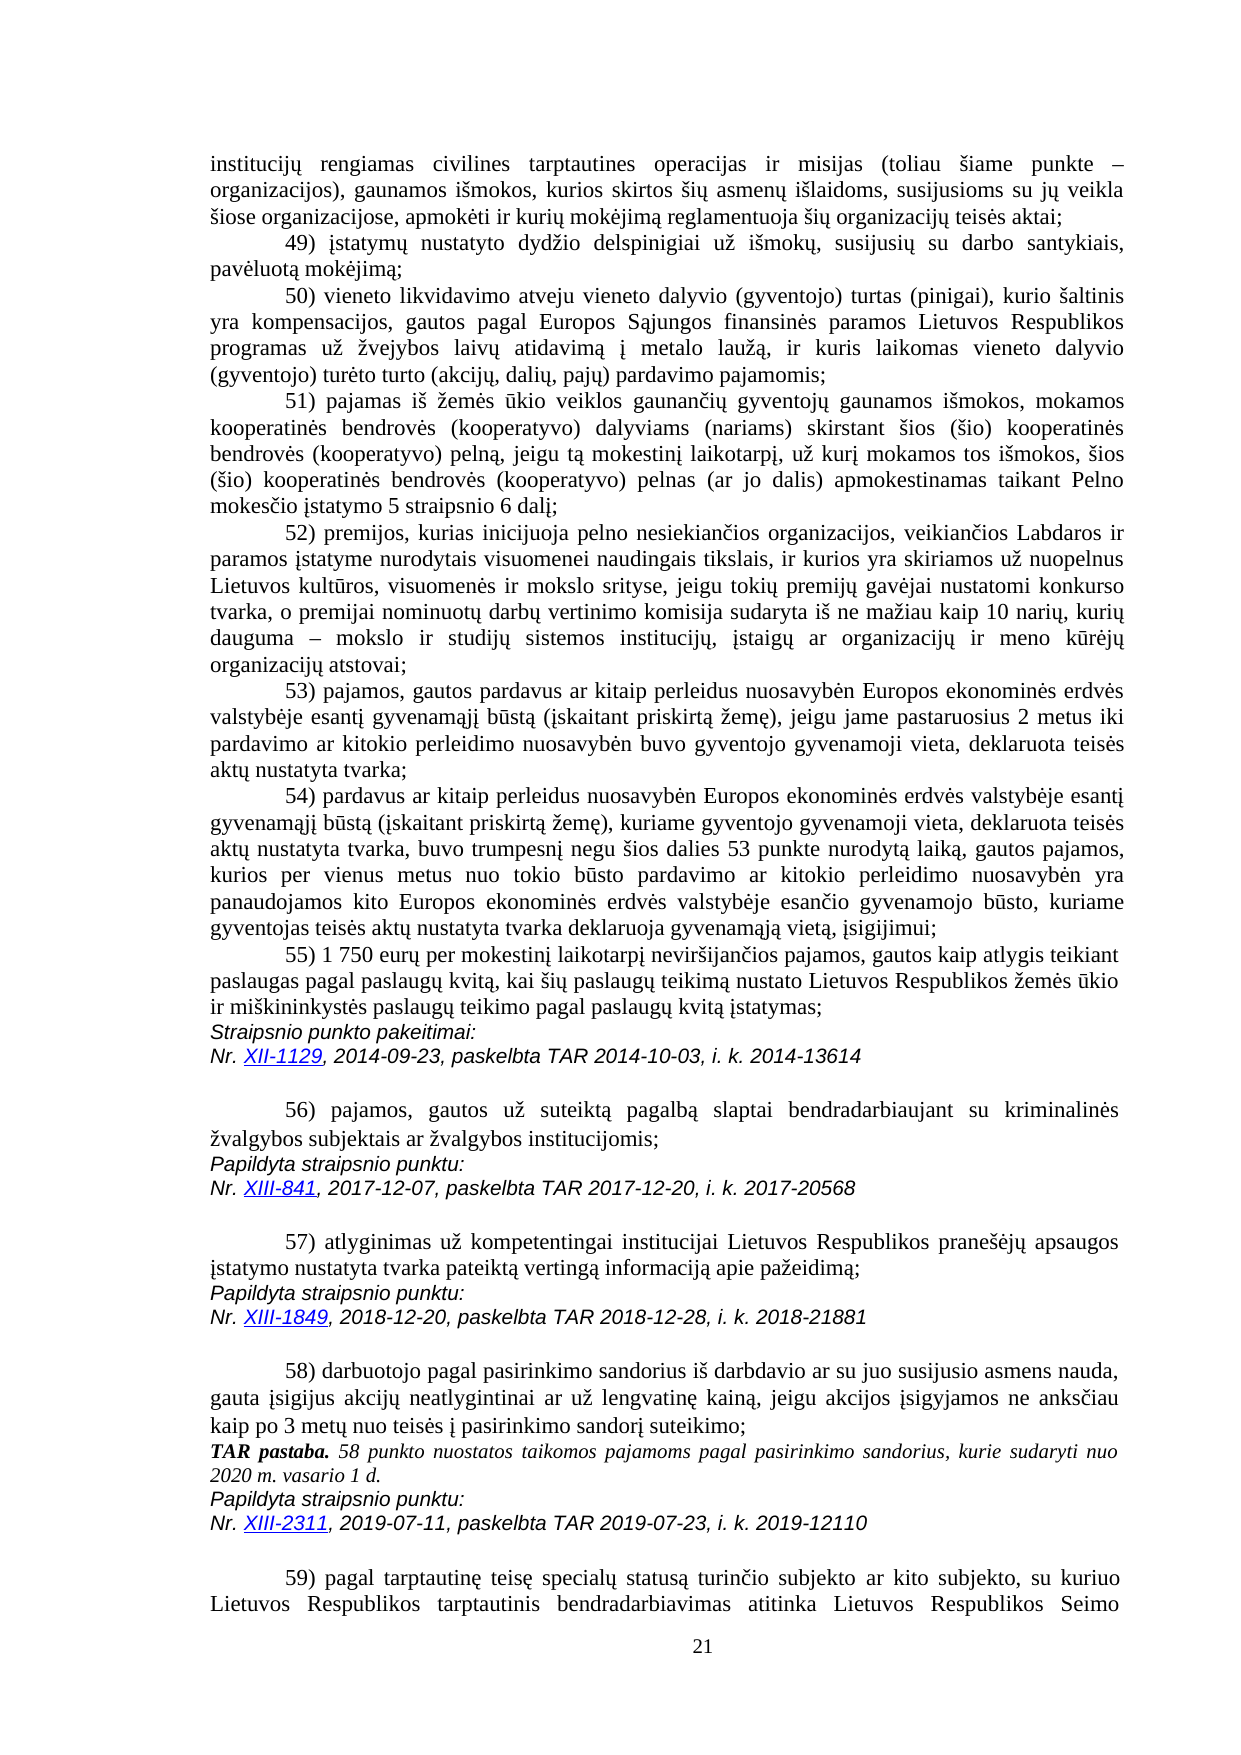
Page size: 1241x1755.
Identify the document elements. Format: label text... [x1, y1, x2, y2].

text Papildyta straipsnio punktu: [210, 1151, 1120, 1175]
text institucijų rengiamas civilines tarptautines operacijas ir misijas (toliau šiame punkte – organizacijos), gaunamos išmokos, kurios skirtos šių asmenų išlaidoms, susijusioms su jų veikla šiose organizacijose, apmokėti ir kurių mokėjimą reglamentuoja šių organizacijų teisės aktai; [210, 150, 1126, 229]
text 59) pagal tarptautinę teisę specialų statusą turinčio subjekto ar kito subjekto, su kuriuo Lietuvos Respublikos tarptautinis bendradarbiavimas atitinka Lietuvos Respublikos Seimo [210, 1564, 1120, 1616]
text 52) premijos, kurias inicijuoja pelno nesiekiančios organizacijos, veikiančios Labdaros ir paramos įstatyme nurodytais visuomenei naudingais tikslais, ir kurios yra skiriamos už nuopelnus Lietuvos kultūros, visuomenės ir mokslo srityse, jeigu tokių premijų gavėjai nustatomi konkurso tvarka, o premijai nominuotų darbų vertinimo komisija sudaryta iš ne mažiau kaip 10 narių, kurių dauguma – mokslo ir studijų sistemos institucijų, įstaigų ar organizacijų ir meno kūrėjų organizacijų atstovai; [210, 519, 1126, 677]
text Nr. XII-1129, 2014-09-23, paskelbta TAR 2014-10-03, i. k. 2014-13614 [210, 1044, 1120, 1068]
text Nr. XIII-841, 2017-12-07, paskelbta TAR 2017-12-20, i. k. 2017-20568 [210, 1175, 1120, 1199]
text 57) atlyginimas už kompetentingai institucijai Lietuvos Respublikos pranešėjų apsaugos įstatymo nustatyta tvarka pateiktą vertingą informaciją apie pažeidimą; [210, 1228, 1120, 1281]
text 55) 1 750 eurų per mokestinį laikotarpį neviršijančios pajamos, gautos kaip atlygis teikiant paslaugas pagal paslaugų kvitą, kai šių paslaugų teikimą nustato Lietuvos Respublikos žemės ūkio ir miškininkystės paslaugų teikimo pagal paslaugų kvitą įstatymas; [210, 941, 1120, 1020]
text 50) vieneto likvidavimo atveju vieneto dalyvio (gyventojo) turtas (pinigai), kurio šaltinis yra kompensacijos, gautos pagal Europos Sąjungos finansinės paramos Lietuvos Respublikos programas už žvejybos laivų atidavimą į metalo laužą, ir kuris laikomas vieneto dalyvio (gyventojo) turėto turto (akcijų, dalių, pajų) pardavimo pajamomis; [210, 282, 1126, 387]
text 49) įstatymų nustatyto dydžio delspinigiai už išmokų, susijusių su darbo santykiais, pavėluotą mokėjimą; [210, 229, 1126, 282]
text Straipsnio punkto pakeitimai: [210, 1020, 1120, 1044]
text 51) pajamas iš žemės ūkio veiklos gaunančių gyventojų gaunamos išmokos, mokamos kooperatinės bendrovės (kooperatyvo) dalyviams (nariams) skirstant šios (šio) kooperatinės bendrovės (kooperatyvo) pelną, jeigu tą mokestinį laikotarpį, už kurį mokamos tos išmokos, šios (šio) kooperatinės bendrovės (kooperatyvo) pelnas (ar jo dalis) apmokestinamas taikant Pelno mokesčio įstatymo 5 straipsnio 6 dalį; [210, 387, 1126, 519]
text 56) pajamos, gautos už suteiktą pagalbą slaptai bendradarbiaujant su kriminalinės žvalgybos subjektais ar žvalgybos institucijomis; [210, 1096, 1120, 1151]
text TAR pastaba. 58 punkto nuostatos taikomos pajamoms pagal pasirinkimo sandorius, kurie sudaryti nuo 2020 m. vasario 1 d. [210, 1439, 1120, 1487]
text Papildyta straipsnio punktu: [210, 1281, 1120, 1305]
text Nr. XIII-1849, 2018-12-20, paskelbta TAR 2018-12-28, i. k. 2018-21881 [210, 1305, 1120, 1329]
text Papildyta straipsnio punktu: [210, 1487, 1120, 1511]
text 54) pardavus ar kitaip perleidus nuosavybėn Europos ekonominės erdvės valstybėje esantį gyvenamąjį būstą (įskaitant priskirtą žemę), kuriame gyventojo gyvenamoji vieta, deklaruota teisės aktų nustatyta tvarka, buvo trumpesnį negu šios dalies 53 punkte nurodytą laiką, gautos pajamos, kurios per vienus metus nuo tokio būsto pardavimo ar kitokio perleidimo nuosavybėn yra panaudojamos kito Europos ekonominės erdvės valstybėje esančio gyvenamojo būsto, kuriame gyventojas teisės aktų nustatyta tvarka deklaruoja gyvenamąją vietą, įsigijimui; [210, 782, 1126, 941]
text 58) darbuotojo pagal pasirinkimo sandorius iš darbdavio ar su juo susijusio asmens nauda, gauta įsigijus akcijų neatlygintinai ar už lengvatinę kainą, jeigu akcijos įsigyjamos ne anksčiau kaip po 3 metų nuo teisės į pasirinkimo sandorį suteikimo; [210, 1357, 1120, 1439]
text Nr. XIII-2311, 2019-07-11, paskelbta TAR 2019-07-23, i. k. 2019-12110 [210, 1511, 1120, 1535]
text 53) pajamos, gautos pardavus ar kitaip perleidus nuosavybėn Europos ekonominės erdvės valstybėje esantį gyvenamąjį būstą (įskaitant priskirtą žemę), jeigu jame pastaruosius 2 metus iki pardavimo ar kitokio perleidimo nuosavybėn buvo gyventojo gyvenamoji vieta, deklaruota teisės aktų nustatyta tvarka; [210, 677, 1126, 782]
